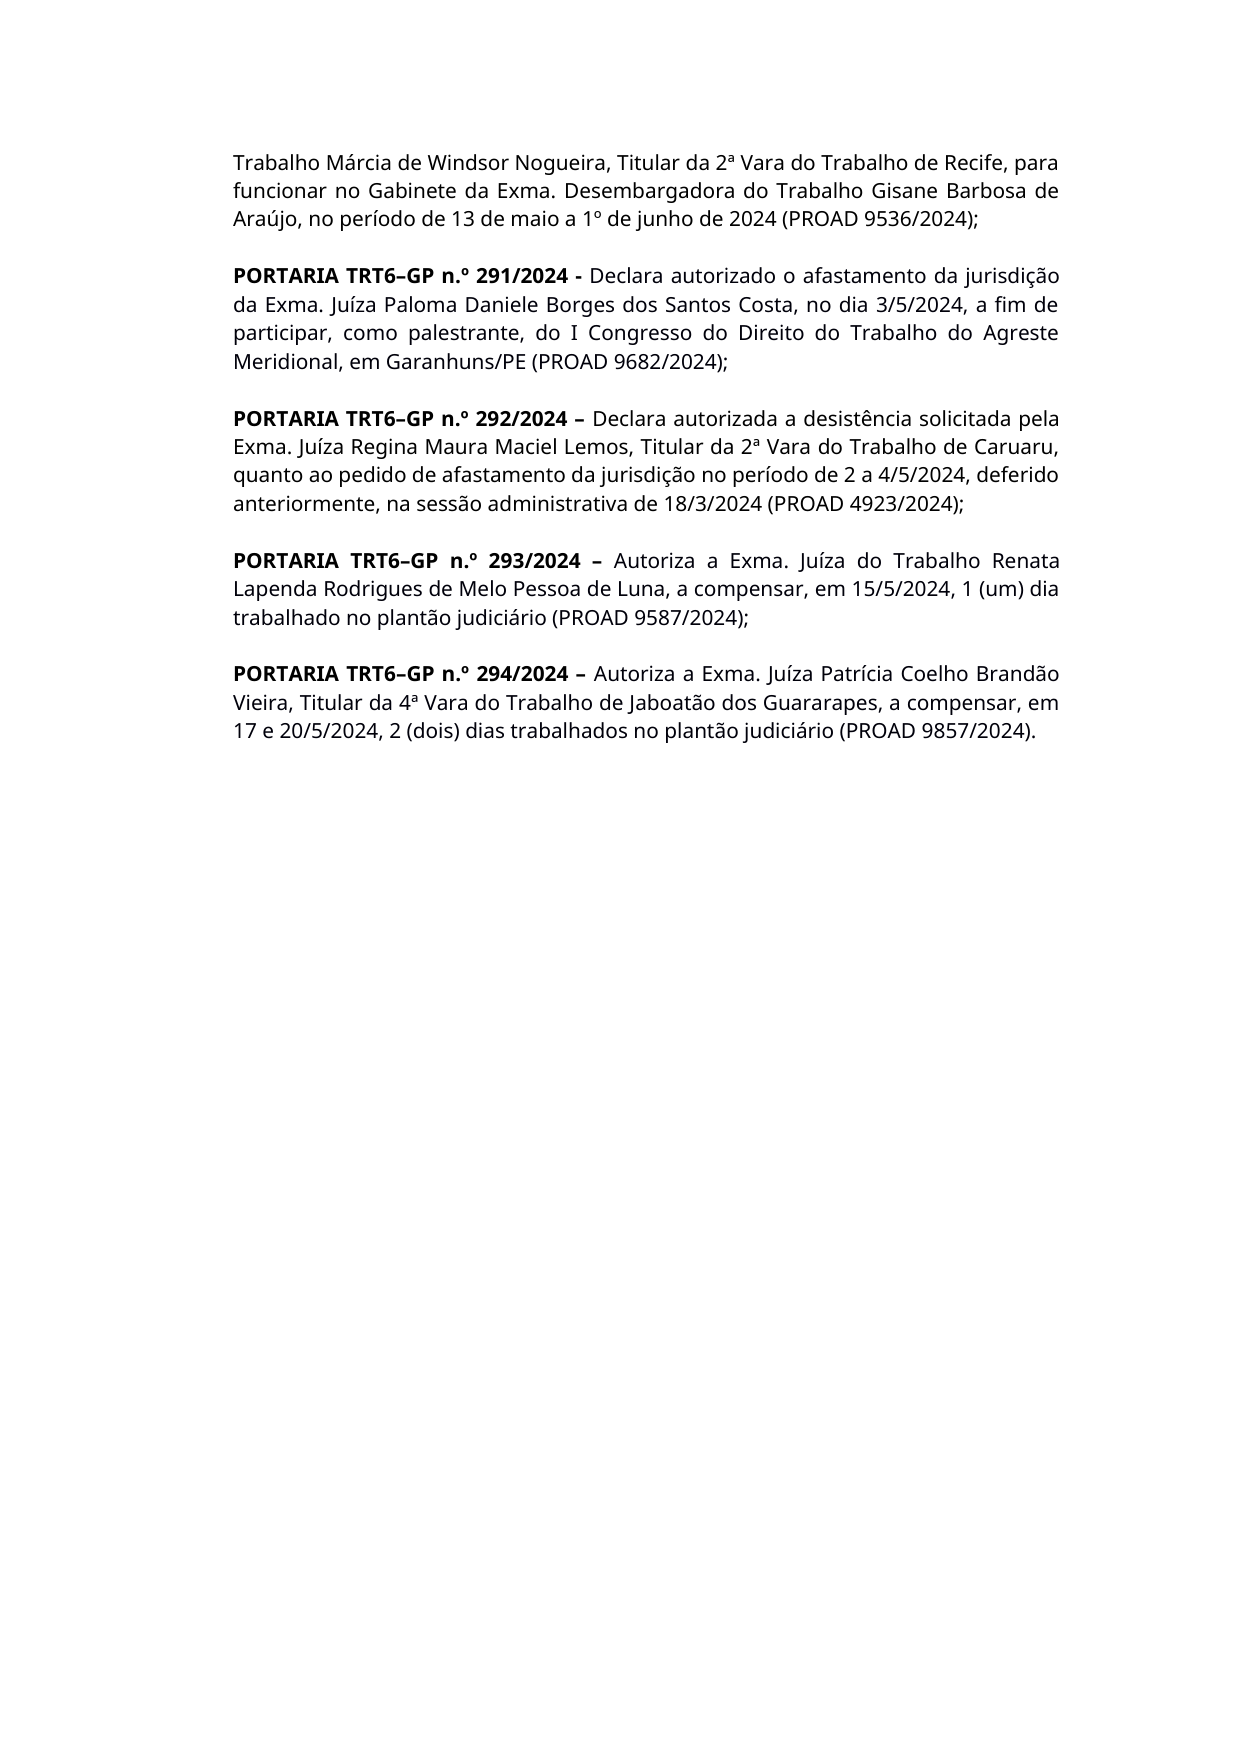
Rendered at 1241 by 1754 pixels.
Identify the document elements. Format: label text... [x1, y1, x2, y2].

table_cell Trabalho Márcia de Windsor Nogueira, Titular da 2ª Vara do Trabalho de Recife, para funcionar no Gabinete da Exma. Desembargadora do Trabalho Gisane Barbosa de Araújo, no período de 13 de maio a 1º de junho de 2024 (PROAD 9536/2024); PORTARIA TRT6–GP n.º 291/2024 - Declara autorizado o afastamento da jurisdição da Exma. Juíza Paloma Daniele Borges dos Santos Costa, no dia 3/5/2024, a fim de participar, como palestrante, do I Congresso do Direito do Trabalho do Agreste Meridional, em Garanhuns/PE (PROAD 9682/2024); PORTARIA TRT6–GP n.º 292/2024 – Declara autorizada a desistência solicitada pela Exma. Juíza Regina Maura Maciel Lemos, Titular da 2ª Vara do Trabalho de Caruaru, quanto ao pedido de afastamento da jurisdição no período de 2 a 4/5/2024, deferido anteriormente, na sessão administrativa de 18/3/2024 (PROAD 4923/2024); PORTARIA TRT6–GP n.º 293/2024 – Autoriza a Exma. Juíza do Trabalho Renata Lapenda Rodrigues de Melo Pessoa de Luna, a compensar, em 15/5/2024, 1 (um) dia trabalhado no plantão judiciário (PROAD 9587/2024); PORTARIA TRT6–GP n.º 294/2024 – Autoriza a Exma. Juíza Patrícia Coelho Brandão Vieira, Titular da 4ª Vara do Trabalho de Jaboatão dos Guararapes, a compensar, em 17 e 20/5/2024, 2 (dois) dias trabalhados no plantão judiciário (PROAD 9857/2024). [222, 148, 1072, 779]
table_cell [154, 148, 222, 779]
